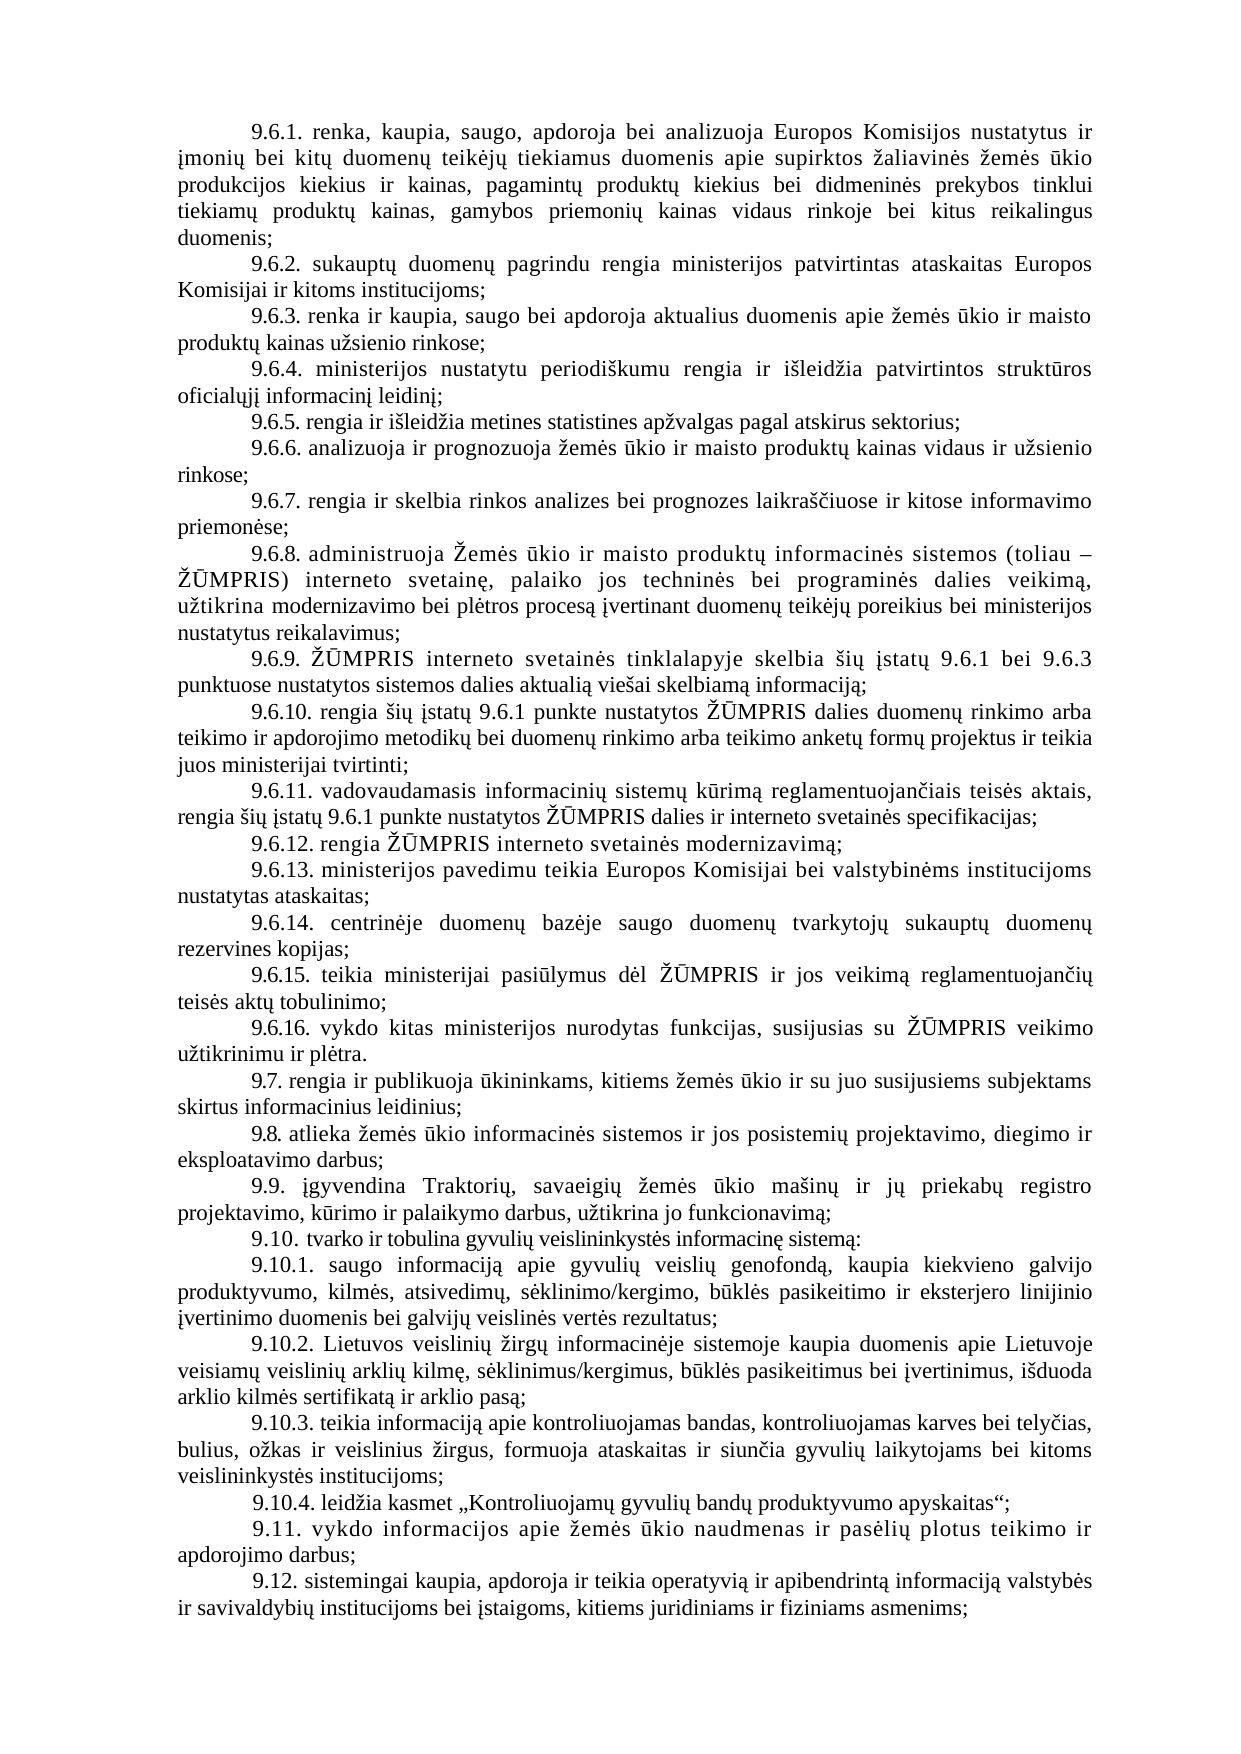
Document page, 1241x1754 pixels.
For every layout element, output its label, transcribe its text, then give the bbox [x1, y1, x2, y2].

text 9.10.3. teikia informaciją apie kontroliuojamas bandas, kontroliuojamas karves bei telyčias, bulius, ožkas ir veislinius žirgus, formuoja ataskaitas ir siunčia gyvulių laikytojams bei kitoms veislininkystės institucijoms; [177, 1409, 1094, 1488]
text 9.10.1. saugo informaciją apie gyvulių veislių genofondą, kaupia kiekvieno galvijo produktyvumo, kilmės, atsivedimų, sėklinimo/kergimo, būklės pasikeitimo ir eksterjero linijinio įvertinimo duomenis bei galvijų veislinės vertės rezultatus; [177, 1251, 1094, 1330]
text 9.8. atlieka žemės ūkio informacinės sistemos ir jos posistemių projektavimo, diegimo ir eksploatavimo darbus; [177, 1119, 1094, 1172]
text 9.12. sistemingai kaupia, apdoroja ir teikia operatyvią ir apibendrintą informaciją valstybės ir savivaldybių institucijoms bei įstaigoms, kitiems juridiniams ir fiziniams asmenims; [177, 1568, 1094, 1620]
text 9.6.12. rengia ŽŪMPRIS interneto svetainės modernizavimą; [177, 830, 1094, 856]
text 9.10. tvarko ir tobulina gyvulių veislininkystės informacinę sistemą: [177, 1225, 1094, 1251]
text 9.6.5. rengia ir išleidžia metines statistines apžvalgas pagal atskirus sektorius; [177, 408, 1094, 434]
text 9.6.9. ŽŪMPRIS interneto svetainės tinklalapyje skelbia šių įstatų 9.6.1 bei 9.6.3 punktuose nustatytos sistemos dalies aktualią viešai skelbiamą informaciją; [177, 645, 1094, 698]
text 9.6.13. ministerijos pavedimu teikia Europos Komisijai bei valstybinėms institucijoms nustatytas ataskaitas; [177, 856, 1094, 909]
text 9.6.4. ministerijos nustatytu periodiškumu rengia ir išleidžia patvirtintos struktūros oficialųjį informacinį leidinį; [177, 355, 1094, 408]
text 9.11. vykdo informacijos apie žemės ūkio naudmenas ir pasėlių plotus teikimo ir apdorojimo darbus; [177, 1515, 1094, 1568]
text 9.6.7. rengia ir skelbia rinkos analizes bei prognozes laikraščiuose ir kitose informavimo priemonėse; [177, 487, 1094, 540]
text 9.6.10. rengia šių įstatų 9.6.1 punkte nustatytos ŽŪMPRIS dalies duomenų rinkimo arba teikimo ir apdorojimo metodikų bei duomenų rinkimo arba teikimo anketų formų projektus ir teikia juos ministerijai tvirtinti; [177, 698, 1094, 777]
text 9.6.8. administruoja Žemės ūkio ir maisto produktų informacinės sistemos (toliau – ŽŪMPRIS) interneto svetainę, palaiko jos techninės bei programinės dalies veikimą, užtikrina modernizavimo bei plėtros procesą įvertinant duomenų teikėjų poreikius bei ministerijos nustatytus reikalavimus; [177, 540, 1094, 645]
text 9.6.1. renka, kaupia, saugo, apdoroja bei analizuoja Europos Komisijos nustatytus ir įmonių bei kitų duomenų teikėjų tiekiamus duomenis apie supirktos žaliavinės žemės ūkio produkcijos kiekius ir kainas, pagamintų produktų kiekius bei didmeninės prekybos tinklui tiekiamų produktų kainas, gamybos priemonių kainas vidaus rinkoje bei kitus reikalingus duomenis; [177, 118, 1094, 250]
text 9.7. rengia ir publikuoja ūkininkams, kitiems žemės ūkio ir su juo susijusiems subjektams skirtus informacinius leidinius; [177, 1067, 1094, 1119]
text 9.6.2. sukauptų duomenų pagrindu rengia ministerijos patvirtintas ataskaitas Europos Komisijai ir kitoms institucijoms; [177, 250, 1094, 303]
text 9.6.6. analizuoja ir prognozuoja žemės ūkio ir maisto produktų kainas vidaus ir užsienio rinkose; [177, 434, 1094, 487]
text 9.6.11. vadovaudamasis informacinių sistemų kūrimą reglamentuojančiais teisės aktais, rengia šių įstatų 9.6.1 punkte nustatytos ŽŪMPRIS dalies ir interneto svetainės specifikacijas; [177, 777, 1094, 830]
text 9.10.2. Lietuvos veislinių žirgų informacinėje sistemoje kaupia duomenis apie Lietuvoje veisiamų veislinių arklių kilmę, sėklinimus/kergimus, būklės pasikeitimus bei įvertinimus, išduoda arklio kilmės sertifikatą ir arklio pasą; [177, 1330, 1094, 1409]
text 9.6.3. renka ir kaupia, saugo bei apdoroja aktualius duomenis apie žemės ūkio ir maisto produktų kainas užsienio rinkose; [177, 303, 1094, 355]
text 9.10.4. leidžia kasmet „Kontroliuojamų gyvulių bandų produktyvumo apyskaitas“; [177, 1488, 1094, 1515]
text 9.6.15. teikia ministerijai pasiūlymus dėl ŽŪMPRIS ir jos veikimą reglamentuojančių teisės aktų tobulinimo; [177, 961, 1094, 1014]
text 9.6.16. vykdo kitas ministerijos nurodytas funkcijas, susijusias su ŽŪMPRIS veikimo užtikrinimu ir plėtra. [177, 1014, 1094, 1067]
text 9.9. įgyvendina Traktorių, savaeigių žemės ūkio mašinų ir jų priekabų registro projektavimo, kūrimo ir palaikymo darbus, užtikrina jo funkcionavimą; [177, 1172, 1094, 1225]
text 9.6.14. centrinėje duomenų bazėje saugo duomenų tvarkytojų sukauptų duomenų rezervines kopijas; [177, 909, 1094, 961]
